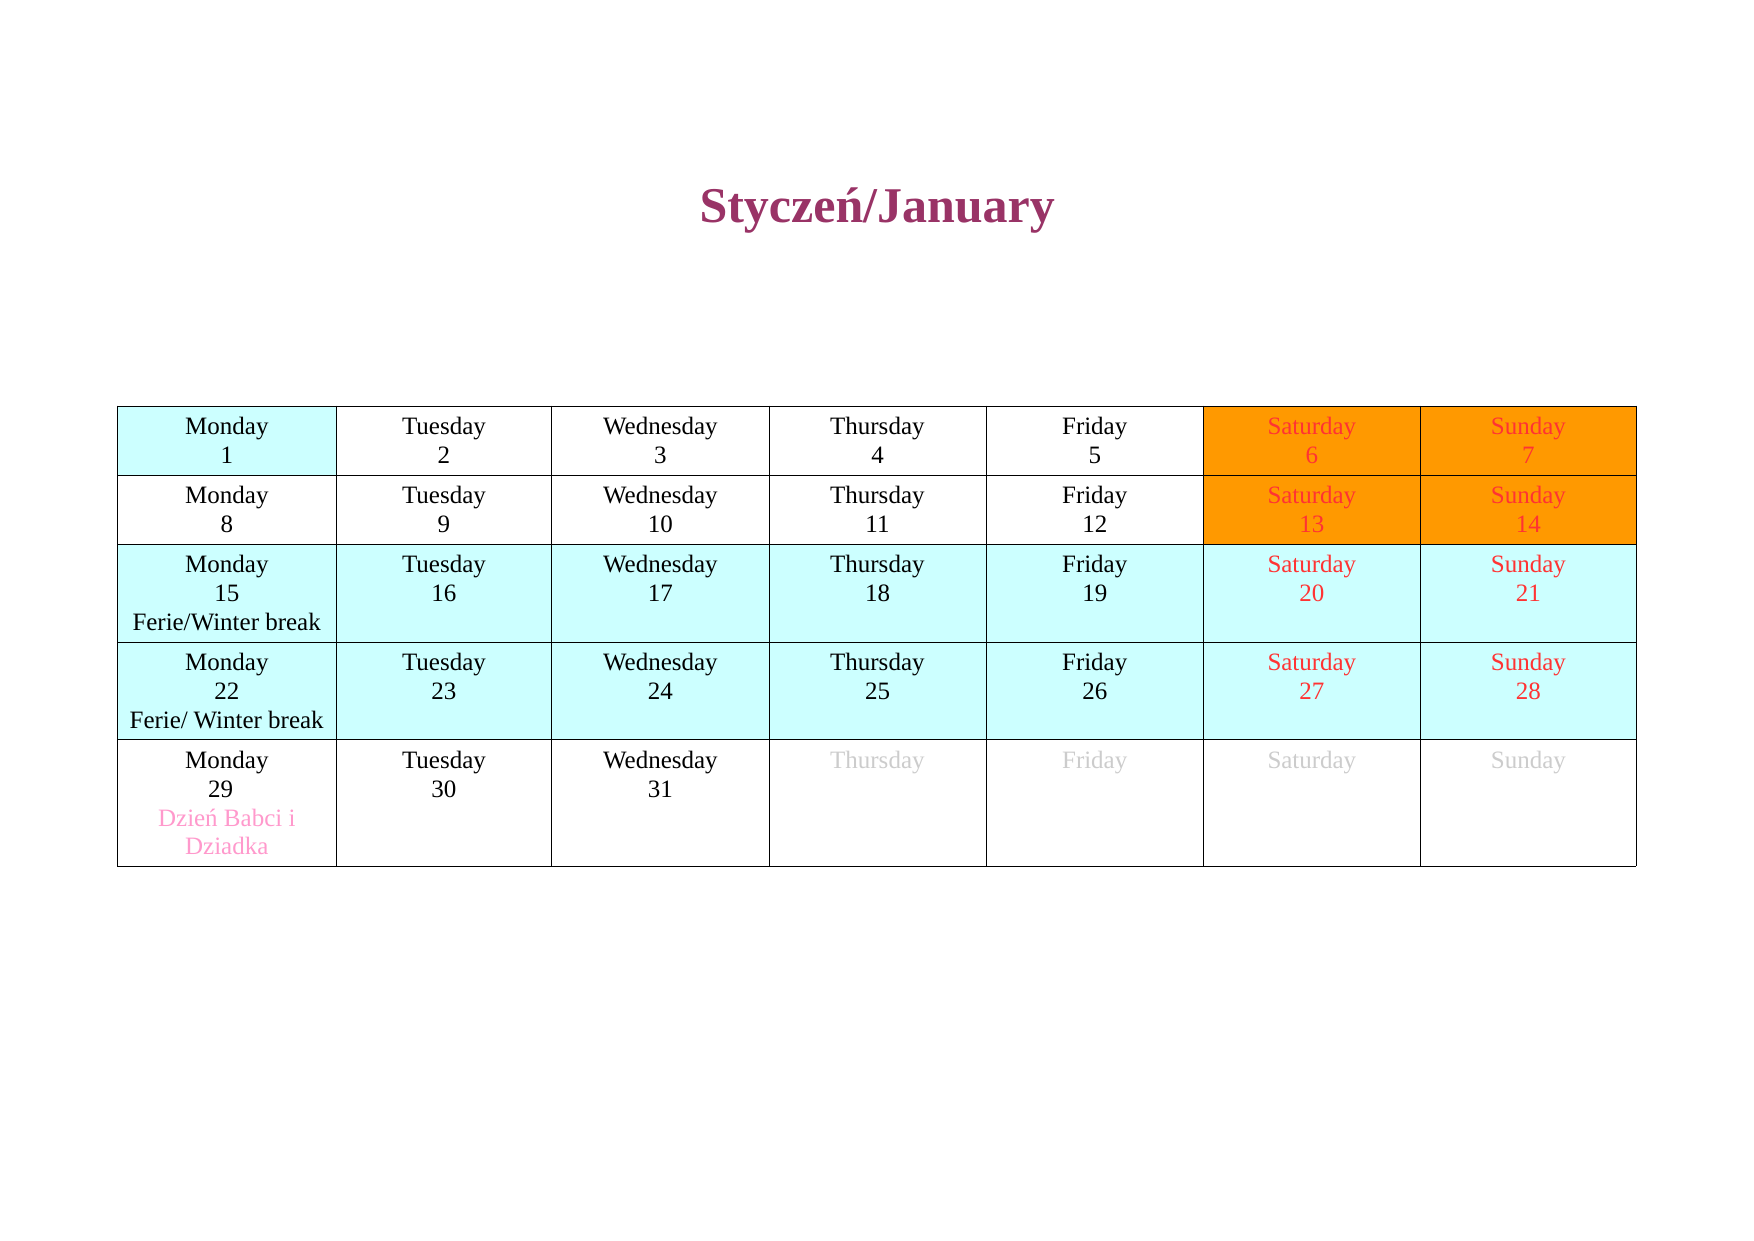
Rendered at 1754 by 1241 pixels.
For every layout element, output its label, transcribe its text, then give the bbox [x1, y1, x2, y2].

text Styczeń/January [118, 176, 1636, 233]
table_cell Wednesday 24 [552, 643, 769, 739]
table_cell Saturday 27 [1204, 643, 1420, 739]
table_cell Thursday [770, 740, 986, 866]
table_cell Tuesday 16 [337, 545, 551, 642]
table_cell Saturday 13 [1204, 476, 1420, 544]
table_cell Monday 29 Dzień Babci i Dziadka [118, 740, 336, 866]
table_header Saturday 6 [1204, 407, 1420, 475]
table_cell Sunday [1421, 740, 1636, 866]
table_cell Thursday 18 [770, 545, 986, 642]
table_header Monday 1 [118, 407, 336, 475]
table_header Friday 5 [987, 407, 1203, 475]
table_cell Wednesday 17 [552, 545, 769, 642]
table_cell Saturday 20 [1204, 545, 1420, 642]
table_cell Wednesday 10 [552, 476, 769, 544]
table_header Sunday 7 [1421, 407, 1636, 475]
table_header Tuesday 2 [337, 407, 551, 475]
table_cell Friday 19 [987, 545, 1203, 642]
table_cell Monday 15 Ferie/Winter break [118, 545, 336, 642]
table_cell Wednesday 31 [552, 740, 769, 866]
table_cell Monday 22 Ferie/ Winter break [118, 643, 336, 739]
table_cell Thursday 25 [770, 643, 986, 739]
table_header Wednesday 3 [552, 407, 769, 475]
table_cell Sunday 21 [1421, 545, 1636, 642]
table_cell Thursday 11 [770, 476, 986, 544]
table_cell Tuesday 9 [337, 476, 551, 544]
table_cell Sunday 14 [1421, 476, 1636, 544]
table_cell Friday 26 [987, 643, 1203, 739]
table_cell Sunday 28 [1421, 643, 1636, 739]
table_cell Friday 12 [987, 476, 1203, 544]
table_cell Tuesday 23 [337, 643, 551, 739]
table_cell Friday [987, 740, 1203, 866]
table_cell Saturday [1204, 740, 1420, 866]
table_header Thursday 4 [770, 407, 986, 475]
table_cell Tuesday 30 [337, 740, 551, 866]
table_cell Monday 8 [118, 476, 336, 544]
